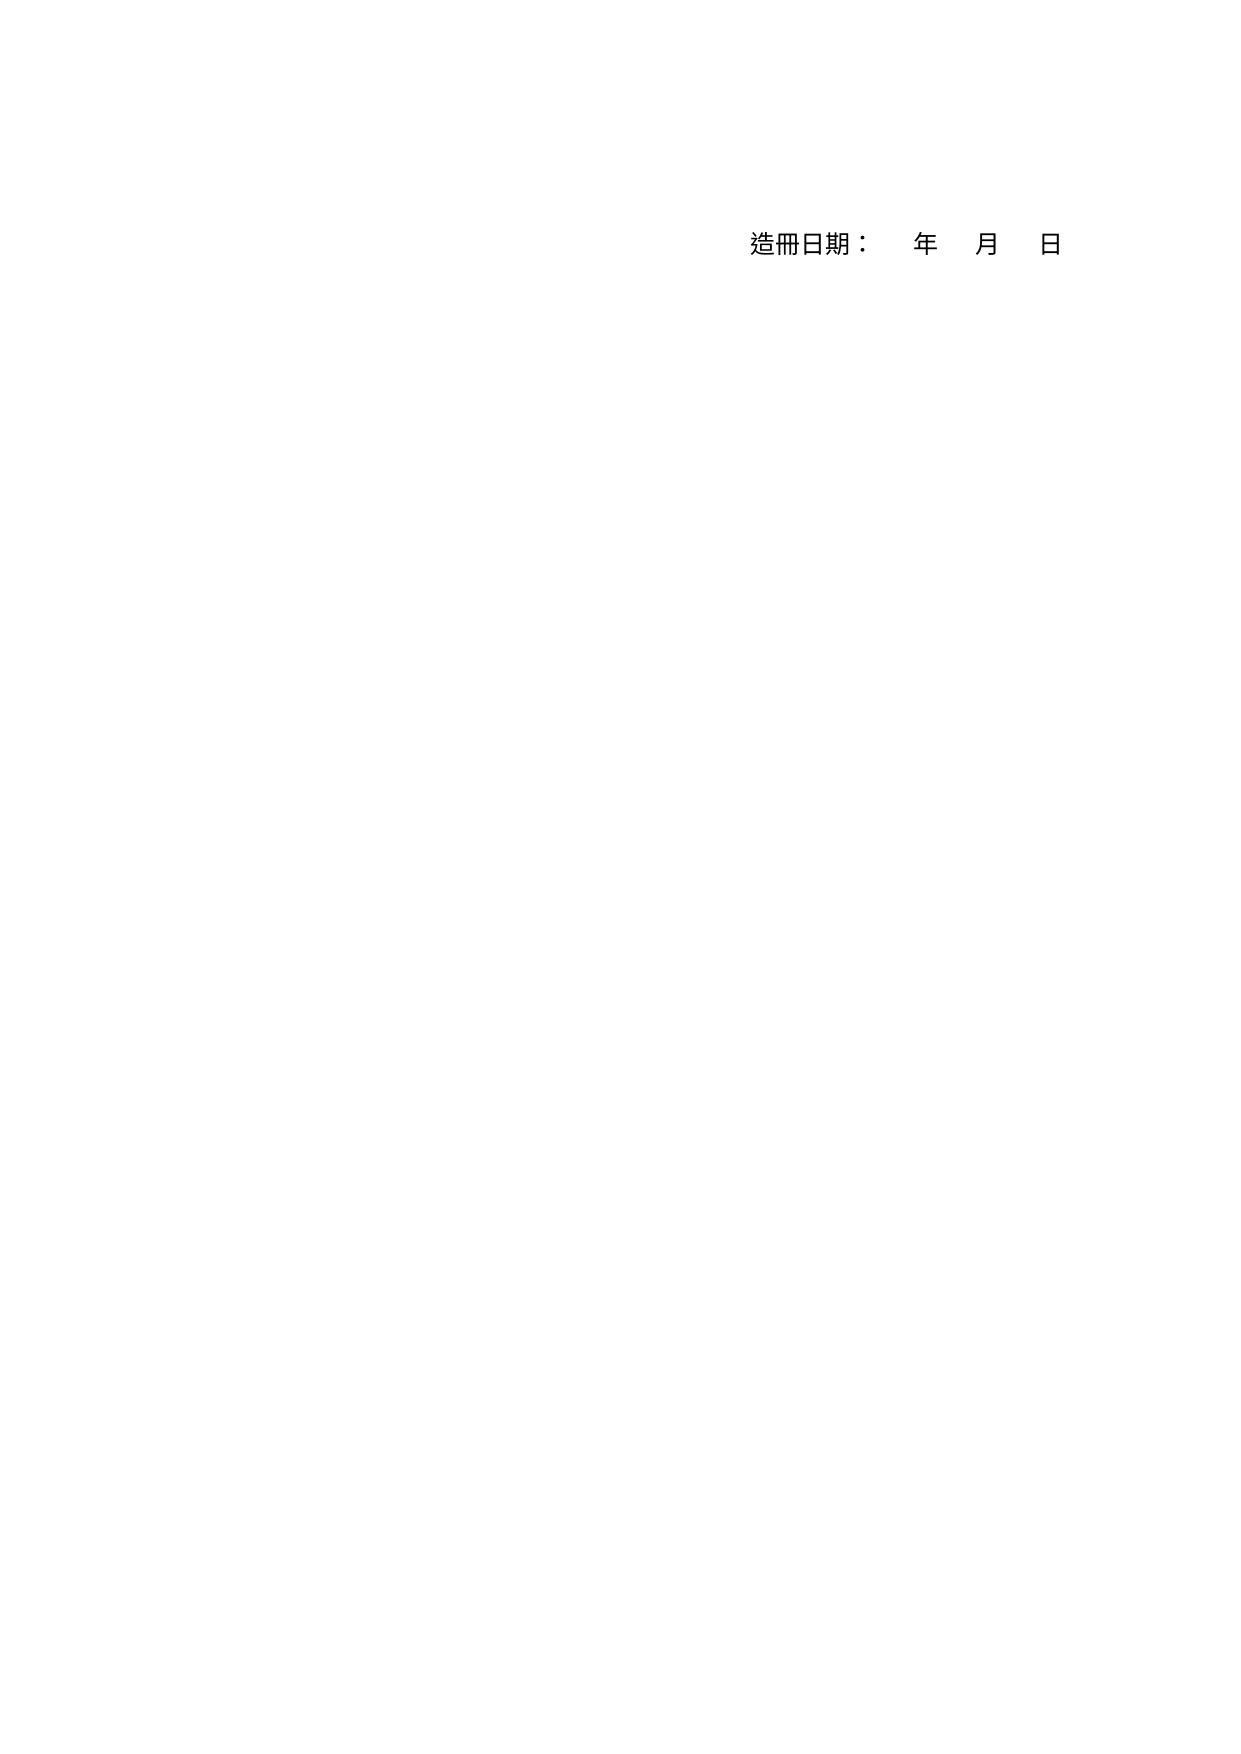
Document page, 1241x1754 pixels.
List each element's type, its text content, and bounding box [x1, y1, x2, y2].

text 造冊日期： 年 月 日 [177, 201, 1063, 264]
